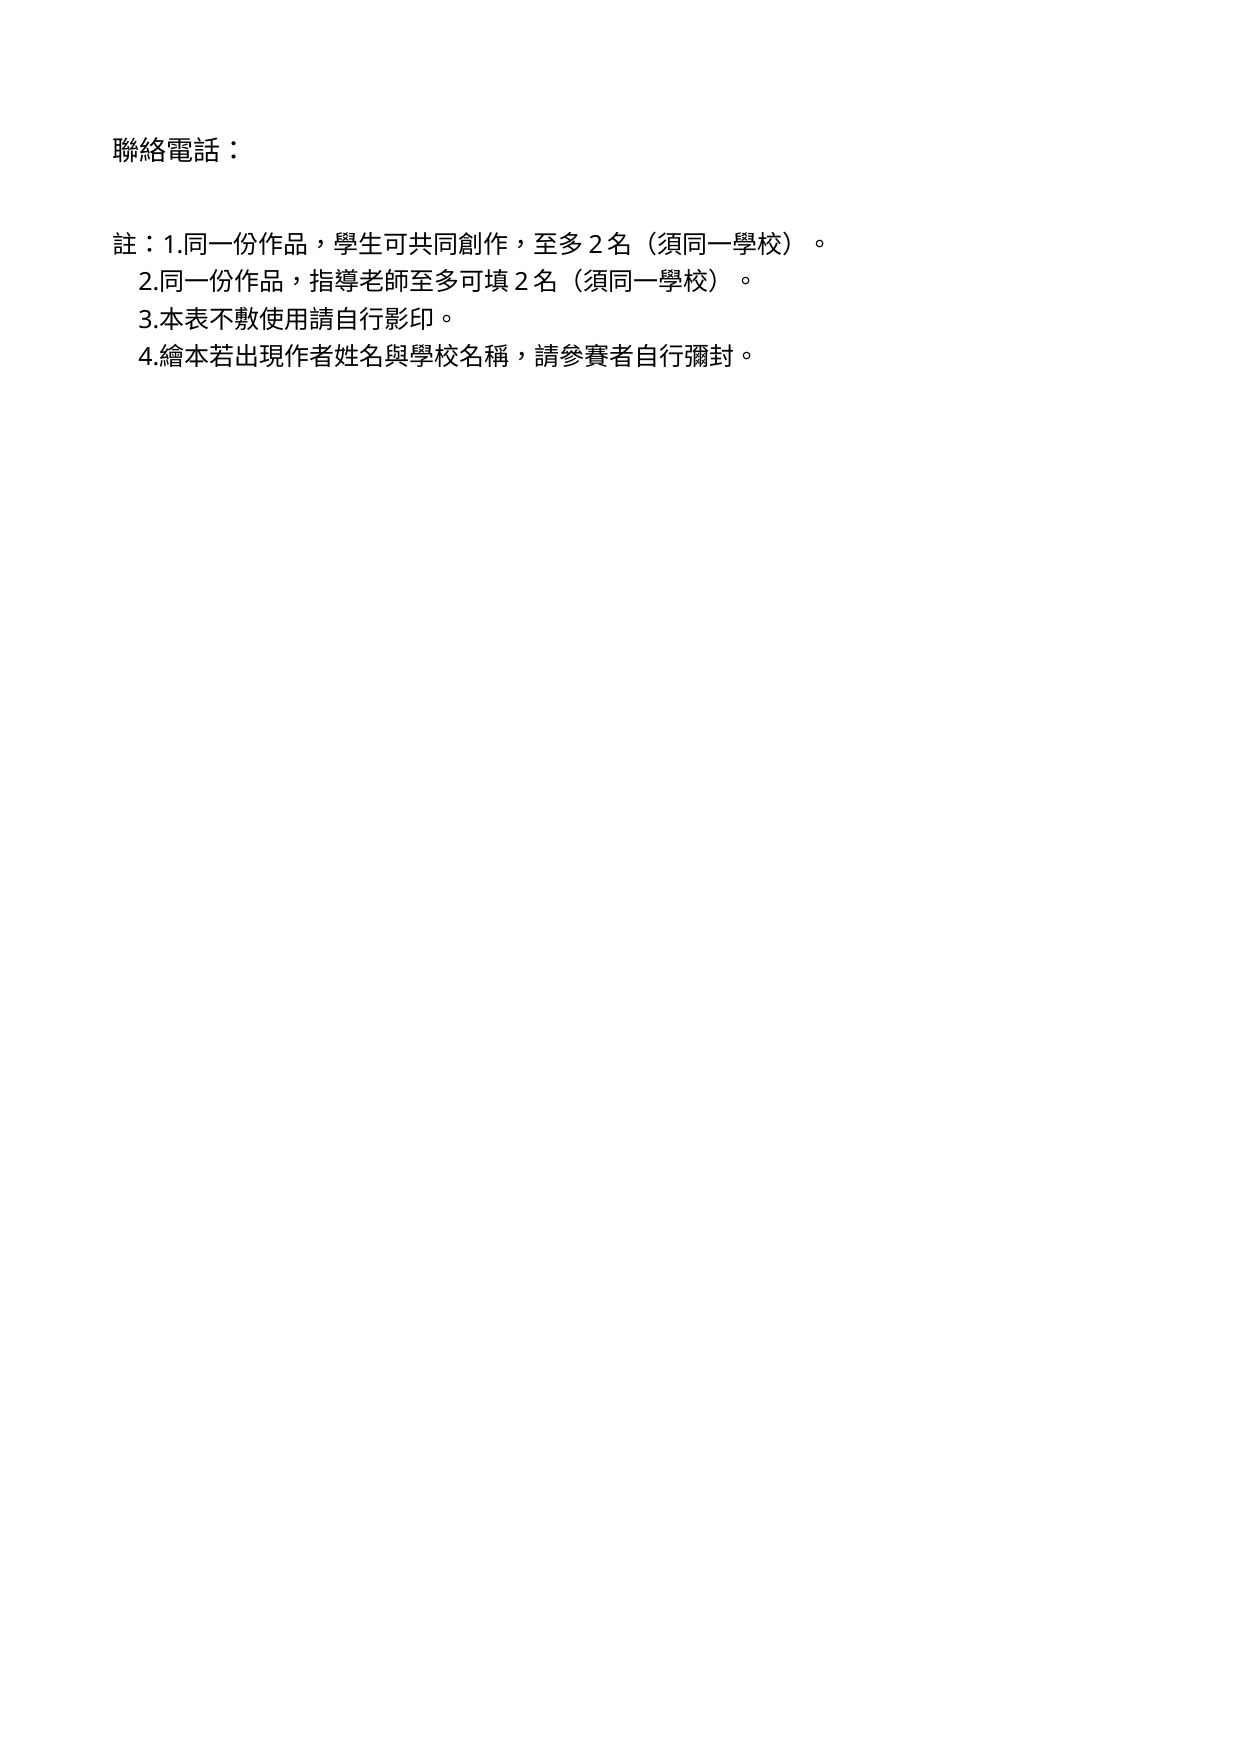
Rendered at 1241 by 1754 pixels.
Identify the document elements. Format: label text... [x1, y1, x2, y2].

text 4.繪本若出現作者姓名與學校名稱，請參賽者自行彌封。 [112, 336, 1128, 374]
text 聯絡電話： [112, 111, 1128, 186]
text 3.本表不敷使用請自行影印。 [112, 299, 1128, 336]
text 2.同一份作品，指導老師至多可填2名（須同一學校）。 [112, 261, 1128, 299]
text 註：1.同一份作品，學生可共同創作，至多2名（須同一學校）。 [112, 224, 1128, 261]
